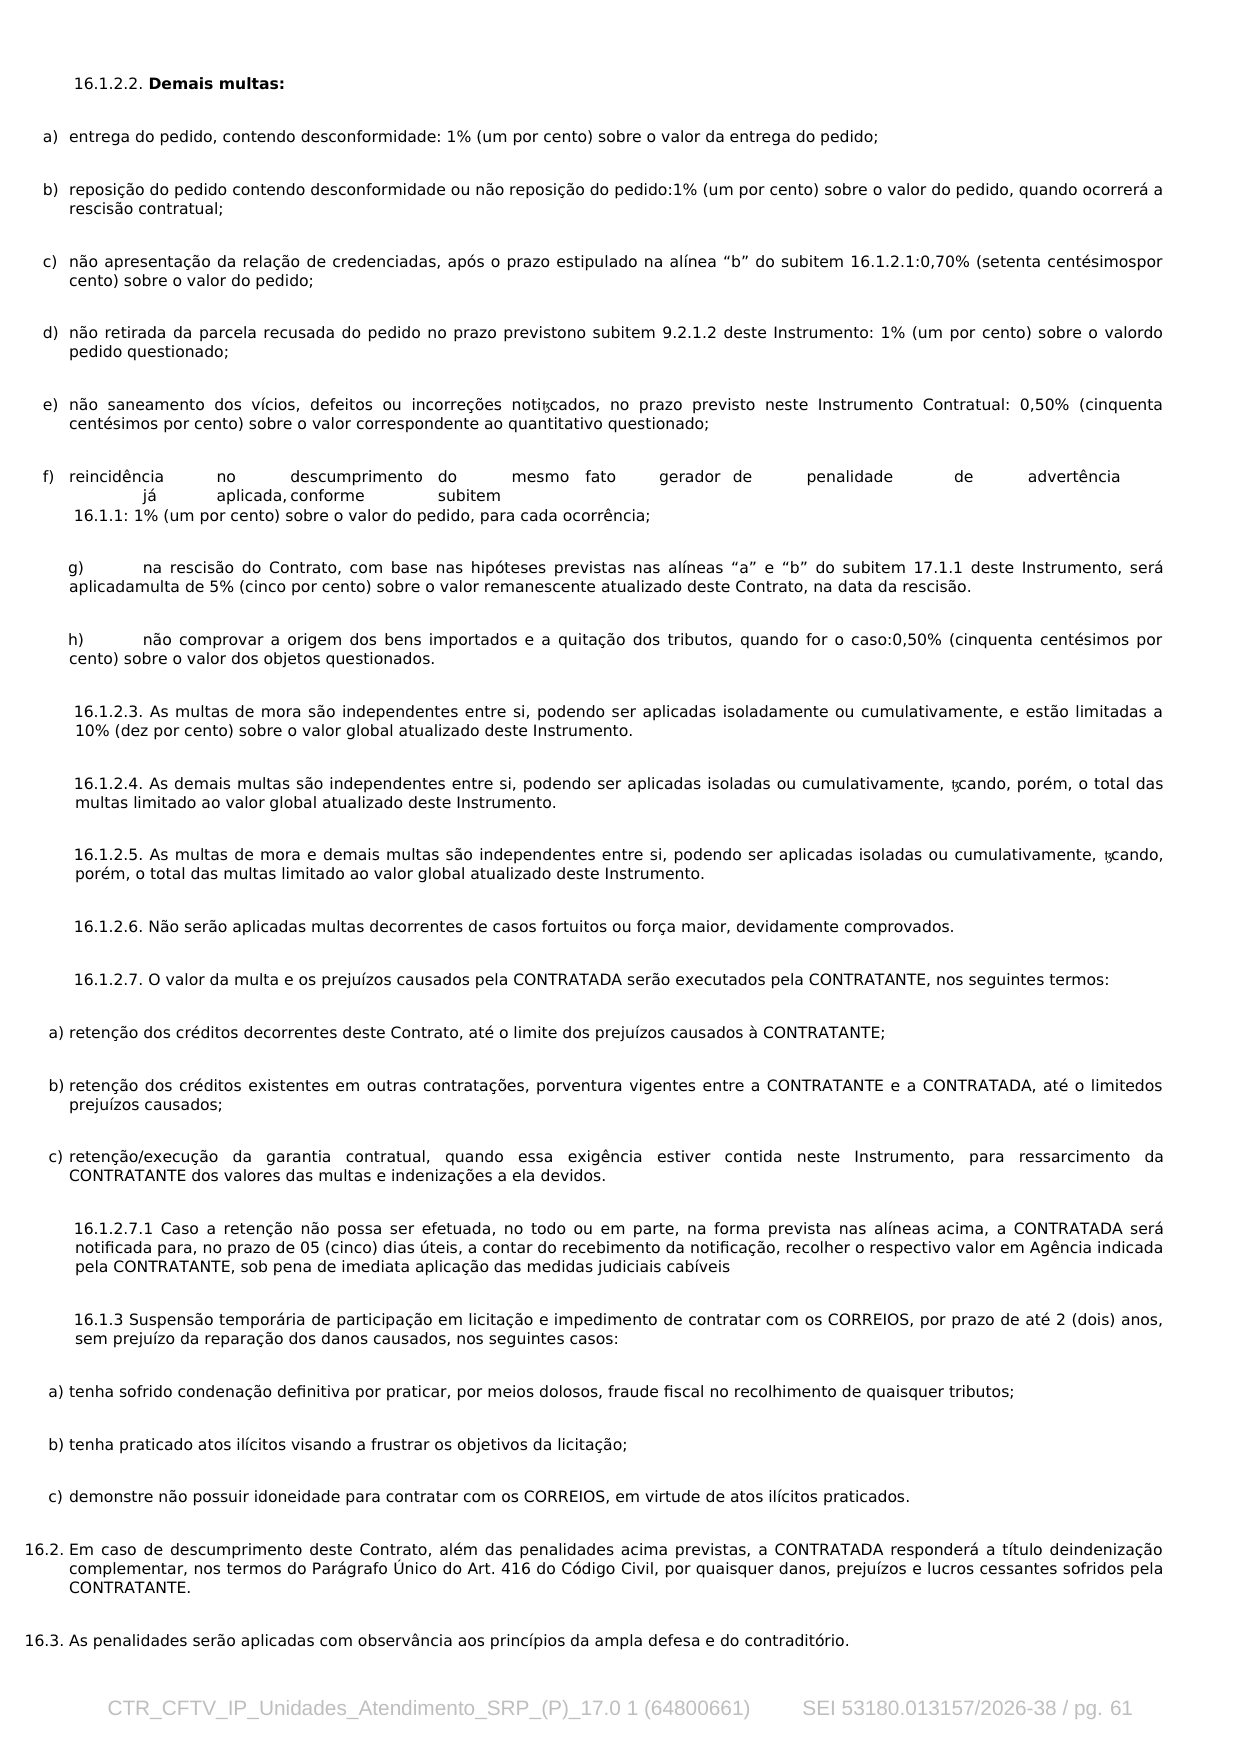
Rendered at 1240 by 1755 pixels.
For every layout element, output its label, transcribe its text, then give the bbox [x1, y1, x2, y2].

text 16.1.2.2. Demais multas: [74, 75, 1185, 93]
list tenha praticado atos ilícitos visando a frustrar os objetivos da licitação; [48, 1435, 1165, 1454]
text 16.1.2.4. As demais multas são independentes entre si, podendo ser aplicadas isoladas ou cumulativamente, cando, porém, o total das multas limitado ao valor global atualizado deste Instrumento. [74, 774, 1165, 812]
list Em caso de descumprimento deste Contrato, além das penalidades acima previstas, a CONTRATADA responderá a título deindenização complementar, nos termos do Parágrafo Único do Art. 416 do Código Civil, por quaisquer danos, prejuízos e lucros cessantes sofridos pela CONTRATANTE. [24, 1541, 1165, 1597]
text 16.1.2.3. As multas de mora são independentes entre si, podendo ser aplicadas isoladamente ou cumulativamente, e estão limitadas a 10% (dez por cento) sobre o valor global atualizado deste Instrumento. [74, 703, 1165, 740]
text 16.1.2.7. O valor da multa e os prejuízos causados pela CONTRATADA serão executados pela CONTRATANTE, nos seguintes termos: [74, 971, 1165, 989]
list reincidência no descumprimento do mesmo fato gerador de penalidade de advertência já aplicada, conforme subitem [43, 468, 1165, 505]
list não apresentação da relação de credenciadas, após o prazo estipulado na alínea “b” do subitem 16.1.2.1:0,70% (setenta centésimospor cento) sobre o valor do pedido; [43, 253, 1165, 290]
list demonstre não possuir idoneidade para contratar com os CORREIOS, em virtude de atos ilícitos praticados. [48, 1488, 1165, 1506]
text 16.1.1: 1% (um por cento) sobre o valor do pedido, para cada ocorrência; [74, 506, 1165, 525]
list retenção dos créditos decorrentes deste Contrato, até o limite dos prejuízos causados à CONTRATANTE; [48, 1024, 1165, 1042]
list não saneamento dos vícios, defeitos ou incorreções noticados, no prazo previsto neste Instrumento Contratual: 0,50% (cinquenta centésimos por cento) sobre o valor correspondente ao quantitativo questionado; [43, 396, 1165, 433]
text 16.1.3 Suspensão temporária de participação em licitação e impedimento de contratar com os CORREIOS, por prazo de até 2 (dois) anos, sem prejuízo da reparação dos danos causados, nos seguintes casos: [74, 1311, 1165, 1348]
text 16.1.2.6. Não serão aplicadas multas decorrentes de casos fortuitos ou força maior, devidamente comprovados. [74, 918, 1165, 936]
text 16.1.2.7.1 Caso a retenção não possa ser efetuada, no todo ou em parte, na forma prevista nas alíneas acima, a CONTRATADA será notificada para, no prazo de 05 (cinco) dias úteis, a contar do recebimento da notificação, recolher o respectivo valor em Agência indicada pela CONTRATANTE, sob pena de imediata aplicação das medidas judiciais cabíveis [74, 1220, 1165, 1276]
list na rescisão do Contrato, com base nas hipóteses previstas nas alíneas “a” e “b” do subitem 17.1.1 deste Instrumento, será aplicadamulta de 5% (cinco por cento) sobre o valor remanescente atualizado deste Contrato, na data da rescisão. [68, 559, 1165, 596]
list retenção/execução da garantia contratual, quando essa exigência estiver contida neste Instrumento, para ressarcimento da CONTRATANTE dos valores das multas e indenizações a ela devidos. [48, 1148, 1165, 1186]
text 16.1.2.5. As multas de mora e demais multas são independentes entre si, podendo ser aplicadas isoladas ou cumulativamente, cando, porém, o total das multas limitado ao valor global atualizado deste Instrumento. [74, 846, 1165, 883]
list As penalidades serão aplicadas com observância aos princípios da ampla defesa e do contraditório. [24, 1632, 1165, 1650]
list tenha sofrido condenação definitiva por praticar, por meios dolosos, fraude fiscal no recolhimento de quaisquer tributos; [48, 1383, 1165, 1401]
list entrega do pedido, contendo desconformidade: 1% (um por cento) sobre o valor da entrega do pedido; [43, 128, 1165, 146]
list retenção dos créditos existentes em outras contratações, porventura vigentes entre a CONTRATANTE e a CONTRATADA, até o limitedos prejuízos causados; [48, 1077, 1165, 1114]
list não comprovar a origem dos bens importados e a quitação dos tributos, quando for o caso:0,50% (cinquenta centésimos por cento) sobre o valor dos objetos questionados. [68, 631, 1165, 668]
list reposição do pedido contendo desconformidade ou não reposição do pedido:1% (um por cento) sobre o valor do pedido, quando ocorrerá a rescisão contratual; [43, 181, 1165, 218]
list não retirada da parcela recusada do pedido no prazo previstono subitem 9.2.1.2 deste Instrumento: 1% (um por cento) sobre o valordo pedido questionado; [43, 324, 1165, 362]
